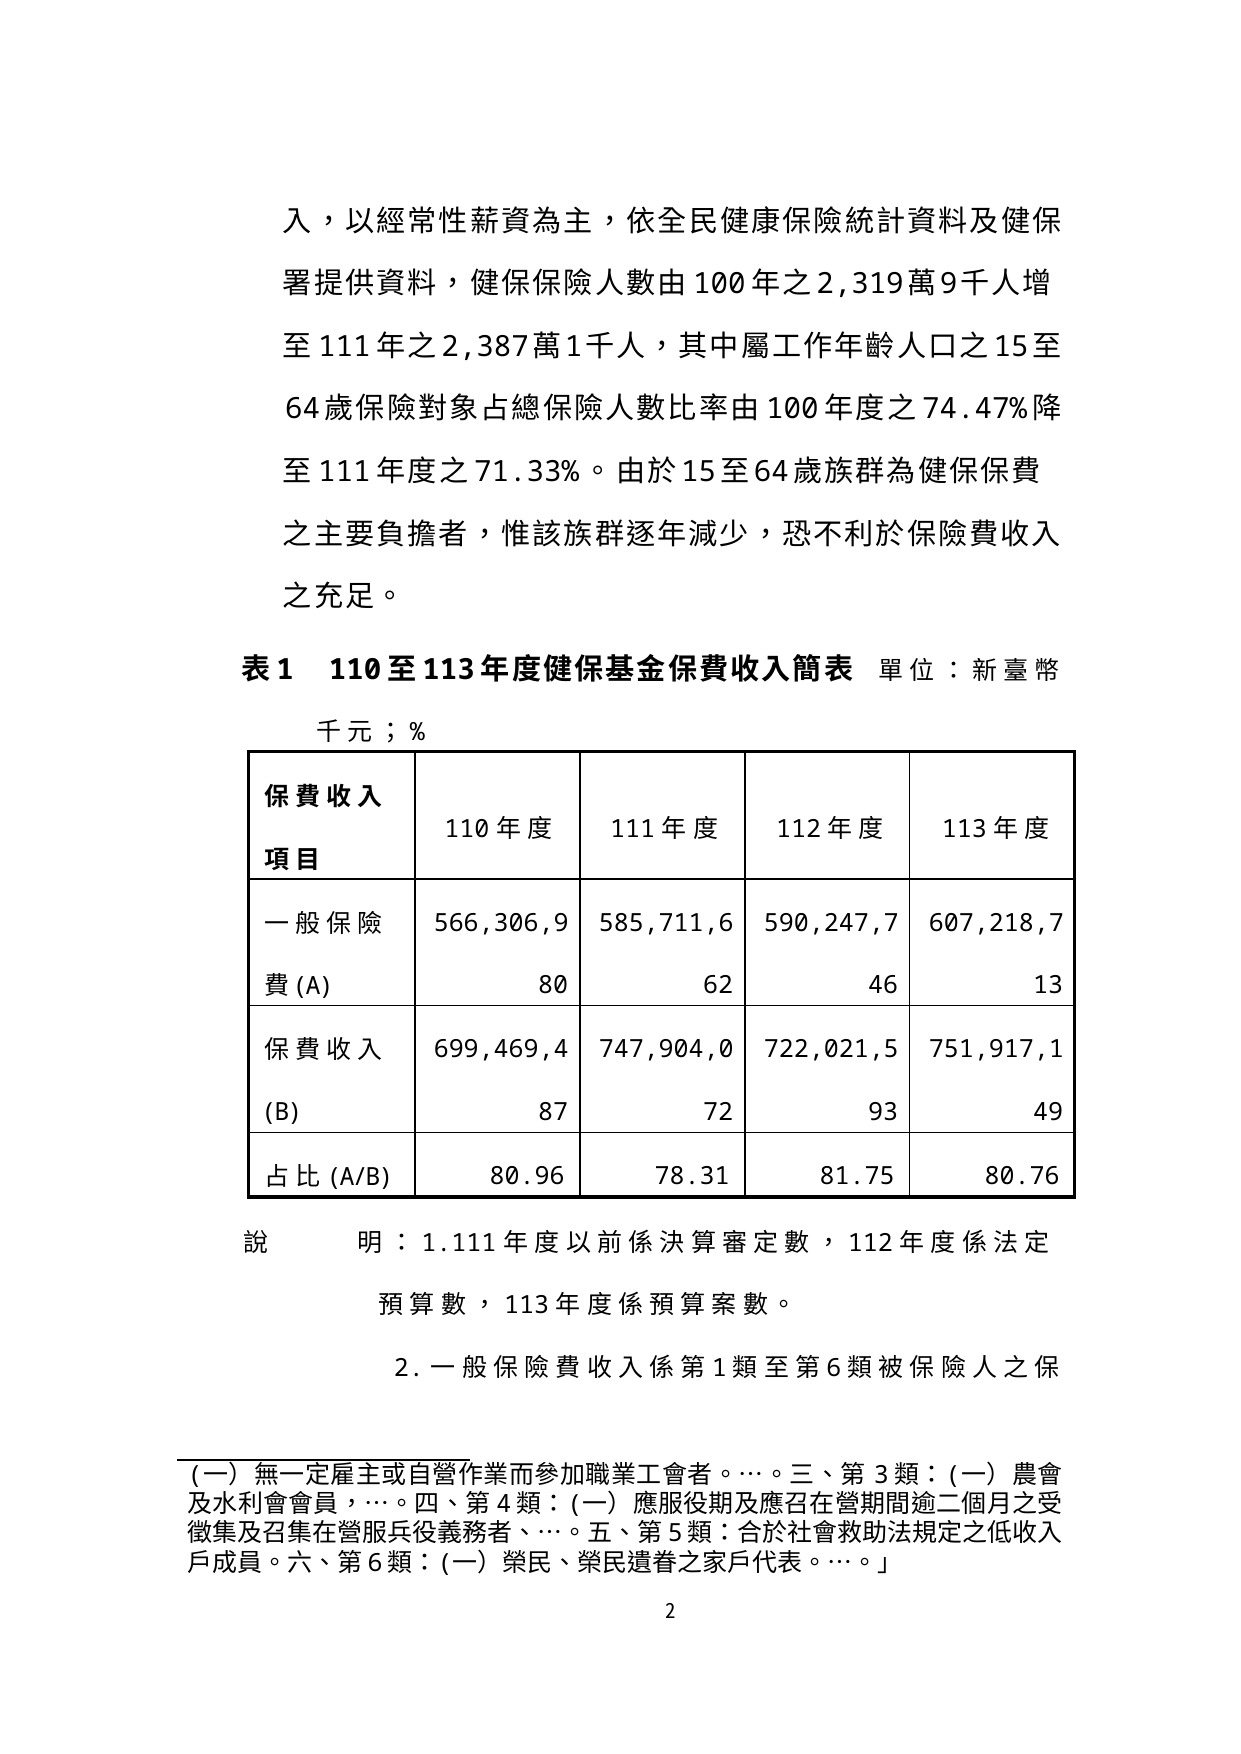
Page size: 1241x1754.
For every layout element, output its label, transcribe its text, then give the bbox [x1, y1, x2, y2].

text 一般保費收入係第1類至第6類被保險人之保險費收入，以經常性薪資為主，依全民健康保險統計資料及健保署提供資料，健保保險人數由100年之2,319萬9千人增至111年之2,387萬1千人，其中屬工作年齡人口之15至64歲保險對象占總保險人數比率由100年度之74.47%降至111年度之71.33%。由於15至64歲族群為健保保費之主要負擔者，惟該族群逐年減少，恐不利於保險費收入之充足。 [277, 177, 1063, 615]
table_cell 81.75 [746, 1133, 909, 1195]
table_cell 607,218,713 [910, 880, 1073, 1005]
text 說 明：1.111年度以前係決算審定數，112年度係法定預算數，113年度係預算案數。 [238, 1198, 1065, 1323]
table_cell 80.76 [910, 1133, 1073, 1195]
table_cell 590,247,746 [746, 880, 909, 1005]
table_cell 747,904,072 [581, 1006, 744, 1131]
table_cell 722,021,593 [746, 1006, 909, 1131]
text (一）無一定雇主或自營作業而參加職業工會者。…。三、第3類：(一）農會及水利會會員，…。四、第4類：(一）應服役期及應召在營期間逾二個月之受徵集及召集在營服兵役義務者、…。五、第5類：合於社會救助法規定之低收入戶成員。六、第6類：(一）榮民、榮民遺眷之家戶代表。…。」 [177, 1460, 1063, 1577]
table_header 110年度 [416, 753, 579, 878]
table_header 保費收入項目 [250, 753, 414, 878]
table_cell 80.96 [416, 1133, 579, 1195]
table_header 112年度 [746, 753, 909, 878]
table_cell 699,469,487 [416, 1006, 579, 1131]
table_cell 保費收入(B) [250, 1006, 414, 1131]
table_cell 占比(A/B) [250, 1133, 414, 1195]
table_cell 751,917,149 [910, 1006, 1073, 1131]
table_header 111年度 [581, 753, 744, 878]
table_cell 78.31 [581, 1133, 744, 1195]
table_header 113年度 [910, 753, 1073, 878]
table_cell 一般保險費(A) [250, 880, 414, 1005]
text 表1 110至113年度健保基金保費收入簡表 單位：新臺幣千元；% [235, 625, 1063, 750]
text 2.一般保險費收入係第1類至第6類被保險人之保 [238, 1323, 1065, 1386]
table_cell 566,306,980 [416, 880, 579, 1005]
table_cell 585,711,662 [581, 880, 744, 1005]
